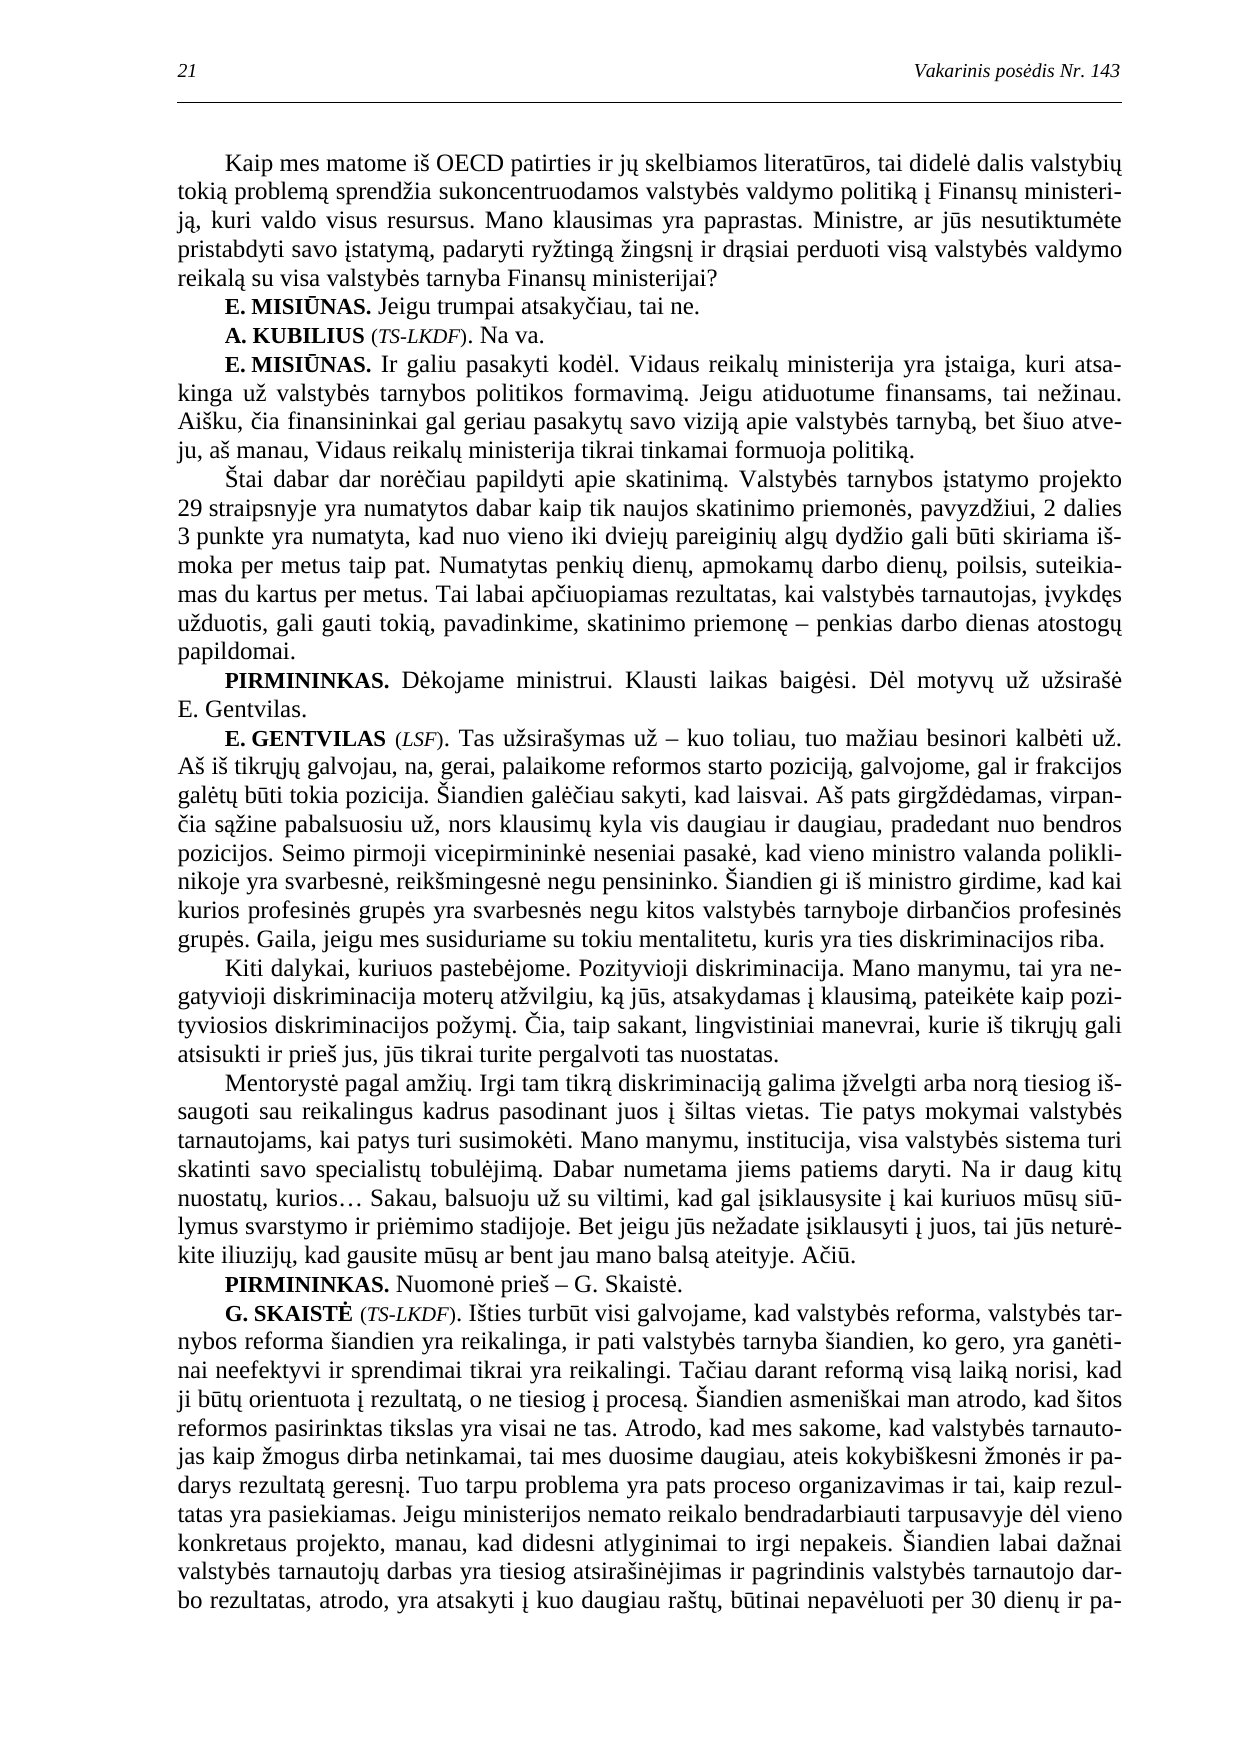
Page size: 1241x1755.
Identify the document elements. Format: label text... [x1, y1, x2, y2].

text E. MISIŪNAS. Ir ga­liu pa­sa­ky­ti ko­dėl. Vi­daus rei­ka­lų mi­nis­te­ri­ja yra įstai­ga, ku­ri at­sa­kin­ga už vals­ty­bės tar­ny­bos po­li­ti­kos for­ma­vi­mą. Jei­gu ati­duo­tu­me fi­nan­sams, tai ne­ži­nau. Aiš­ku, čia fi­nan­si­nin­kai gal ge­riau pa­sa­ky­tų sa­vo vi­zi­ją apie vals­ty­bės tar­ny­bą, bet šiuo at­ve­ju, aš ma­nau, Vi­daus rei­ka­lų mi­nis­te­ri­ja tik­rai tin­ka­mai for­muo­ja po­li­ti­ką. [177, 349, 1122, 464]
text E. MISIŪNAS. Jei­gu trum­pai at­sa­ky­čiau, tai ne. [177, 291, 1122, 320]
text Kaip mes ma­to­me iš OECD pa­tir­ties ir jų skel­bia­mos li­te­ra­tū­ros, tai di­de­lė da­lis vals­ty­bių to­kią pro­ble­mą spren­džia su­kon­cen­truo­da­mos vals­ty­bės val­dy­mo po­li­ti­ką į Fi­nan­sų mi­nis­te­ri­ją, ku­ri val­do vi­sus re­sur­sus. Ma­no klau­si­mas yra pa­pras­tas. Mi­nist­re, ar jūs ne­su­tik­tu­mė­te pri­stab­dy­ti sa­vo įsta­ty­mą, pa­da­ry­ti ryž­tin­gą žings­nį ir drą­siai per­duo­ti vi­są vals­ty­bės val­dy­mo rei­ka­lą su vi­sa vals­ty­bės tar­ny­ba Fi­nan­sų mi­nis­te­ri­jai? [177, 148, 1122, 291]
text G. SKAISTĖ (TS-LKDF). Iš­ties tur­būt vi­si gal­vo­ja­me, kad vals­ty­bės re­for­ma, vals­ty­bės tar­ny­bos re­for­ma šian­dien yra rei­ka­lin­ga, ir pa­ti vals­ty­bės tar­ny­ba šian­dien, ko ge­ro, yra ga­nė­ti­nai ne­efek­ty­vi ir spren­di­mai tik­rai yra rei­ka­lin­gi. Ta­čiau da­rant re­for­mą vi­są lai­ką no­ri­si, kad ji bū­tų orien­tuo­ta į re­zul­ta­tą, o ne tie­siog į pro­ce­są. Šian­dien as­me­niš­kai man at­ro­do, kad ši­tos re­for­mos pa­si­rink­tas tiks­las yra vi­sai ne tas. At­ro­do, kad mes sa­ko­me, kad vals­ty­bės tar­nau­to­jas kaip žmo­gus dir­ba ne­tin­ka­mai, tai mes duo­si­me dau­giau, at­eis ko­ky­biš­kes­ni žmo­nės ir pa­da­rys re­zul­ta­tą ge­res­nį. Tuo tar­pu pro­ble­ma yra pats pro­ce­so or­ga­ni­za­vi­mas ir tai, kaip re­zul­ta­tas yra pa­sie­kia­mas. Jei­gu mi­nis­te­ri­jos ne­ma­to rei­ka­lo ben­dra­dar­biau­ti tar­pu­sa­vy­je dėl vie­no kon­kre­taus pro­jek­to, ma­nau, kad di­des­ni at­ly­gi­ni­mai to ir­gi ne­pa­keis. Šian­dien la­bai daž­nai vals­ty­bės tar­nau­to­jų dar­bas yra tie­siog at­si­ra­ši­nė­ji­mas ir pa­grin­di­nis vals­ty­bės tar­nau­to­jo dar­bo re­zul­ta­tas, at­ro­do, yra at­sa­ky­ti į kuo dau­giau raš­tų, bū­ti­nai ne­pa­vė­luo­ti per 30 die­nų ir pa­ [177, 1298, 1122, 1614]
text E. GENTVILAS (LSF). Tas už­si­ra­šy­mas už – kuo to­liau, tuo ma­žiau be­si­no­ri kal­bė­ti už. Aš iš tik­rų­jų gal­vo­jau, na, ge­rai, pa­lai­ko­me re­for­mos star­to po­zi­ci­ją, gal­vo­jo­me, gal ir frak­ci­jos ga­lė­tų bū­ti to­kia po­zi­ci­ja. Šian­dien ga­lė­čiau sa­ky­ti, kad lais­vai. Aš pats girgž­dė­da­mas, vir­pan­čia są­ži­ne pa­bal­suo­siu už, nors klau­si­mų ky­la vis dau­giau ir dau­giau, pra­de­dant nuo ben­d­ros po­zi­ci­jos. Sei­mo pir­mo­ji vi­ce­pir­mi­nin­kė ne­se­niai pa­sa­kė, kad vie­no mi­nist­ro va­lan­da po­li­kli­ni­ko­je yra svar­bes­nė, reikš­min­ges­nė ne­gu pen­si­nin­ko. Šian­dien gi iš mi­nist­ro gir­di­me, kad kai ku­rios pro­fe­si­nės gru­pės yra svar­bes­nės ne­gu ki­tos vals­ty­bės tar­ny­bo­je dir­ban­čios pro­fe­si­nės gru­pės. Gai­la, jei­gu mes su­si­du­ria­me su to­kiu men­ta­li­te­tu, ku­ris yra ties dis­kri­mi­na­ci­jos ri­ba. [177, 723, 1122, 953]
text Men­to­rys­tė pa­gal am­žių. Ir­gi tam tik­rą dis­kri­mi­na­ci­ją ga­li­ma įžvelg­ti ar­ba no­rą tie­siog iš­sau­go­ti sau rei­ka­lin­gus kad­rus pa­so­di­nant juos į šil­tas vie­tas. Tie pa­tys mo­ky­mai vals­ty­bės tar­nau­to­jams, kai pa­tys tu­ri su­si­mo­kė­ti. Ma­no ma­ny­mu, ins­ti­tu­ci­ja, vi­sa vals­ty­bės sis­te­ma tu­ri ska­tin­ti sa­vo spe­cia­lis­tų to­bu­lė­ji­mą. Da­bar nu­me­ta­ma jiems pa­tiems da­ry­ti. Na ir daug ki­tų nuo­sta­tų, ku­rios… Sa­kau, bal­suo­ju už su vil­ti­mi, kad gal įsi­klau­sy­si­te į kai ku­riuos mū­sų siū­ly­mus svars­ty­mo ir pri­ėmi­mo sta­di­jo­je. Bet jei­gu jūs ne­ža­da­te įsi­klau­sy­ti į juos, tai jūs ne­tu­rė­ki­te iliu­zi­jų, kad gau­si­te mū­sų ar bent jau ma­no bal­są at­ei­ty­je. Ačiū. [177, 1068, 1122, 1269]
text PIRMININKAS. Dė­ko­ja­me mi­nist­rui. Klaus­ti lai­kas bai­gė­si. Dėl mo­ty­vų už už­si­ra­šė E. Gent­vi­las. [177, 665, 1122, 723]
text PIRMININKAS. Nuo­mo­nė prieš – G. Skais­tė. [177, 1269, 1122, 1298]
text Ki­ti da­ly­kai, ku­riuos pa­ste­bė­jo­me. Po­zi­ty­vio­ji dis­kri­mi­na­ci­ja. Ma­no ma­ny­mu, tai yra ne­ga­ty­vio­ji dis­kri­mi­na­ci­ja mo­te­rų at­žvil­giu, ką jūs, at­sa­ky­da­mas į klau­si­mą, pa­tei­kė­te kaip po­zi­ty­vio­sios dis­kri­mi­na­ci­jos po­žy­mį. Čia, taip sa­kant, ling­vis­ti­niai ma­nev­rai, ku­rie iš tik­rų­jų ga­li at­si­suk­ti ir prieš jus, jūs tik­rai tu­ri­te per­gal­vo­ti tas nuo­sta­tas. [177, 953, 1122, 1068]
text Štai da­bar dar no­rė­čiau pa­pil­dy­ti apie ska­ti­ni­mą. Vals­ty­bės tar­ny­bos įsta­ty­mo pro­jek­to 29 straips­ny­je yra nu­ma­ty­tos da­bar kaip tik nau­jos ska­ti­ni­mo prie­mo­nės, pa­vyz­džiui, 2 da­lies 3 punk­te yra nu­ma­ty­ta, kad nuo vie­no iki dvie­jų pa­rei­gi­nių al­gų dy­džio ga­li bū­ti ski­ria­ma iš­mo­ka per me­tus taip pat. Nu­ma­ty­tas pen­kių die­nų, ap­mo­ka­mų dar­bo die­nų, po­il­sis, su­tei­kia­mas du kar­tus per me­tus. Tai la­bai ap­čiuo­pia­mas re­zul­ta­tas, kai vals­ty­bės tar­nau­to­jas, įvyk­dęs už­duo­tis, ga­li gau­ti to­kią, pa­va­din­ki­me, ska­ti­ni­mo prie­mo­nę – pen­kias dar­bo die­nas atos­to­gų pa­pil­do­mai. [177, 464, 1122, 665]
text A. KUBILIUS (TS-LKDF). Na va. [177, 320, 1122, 349]
